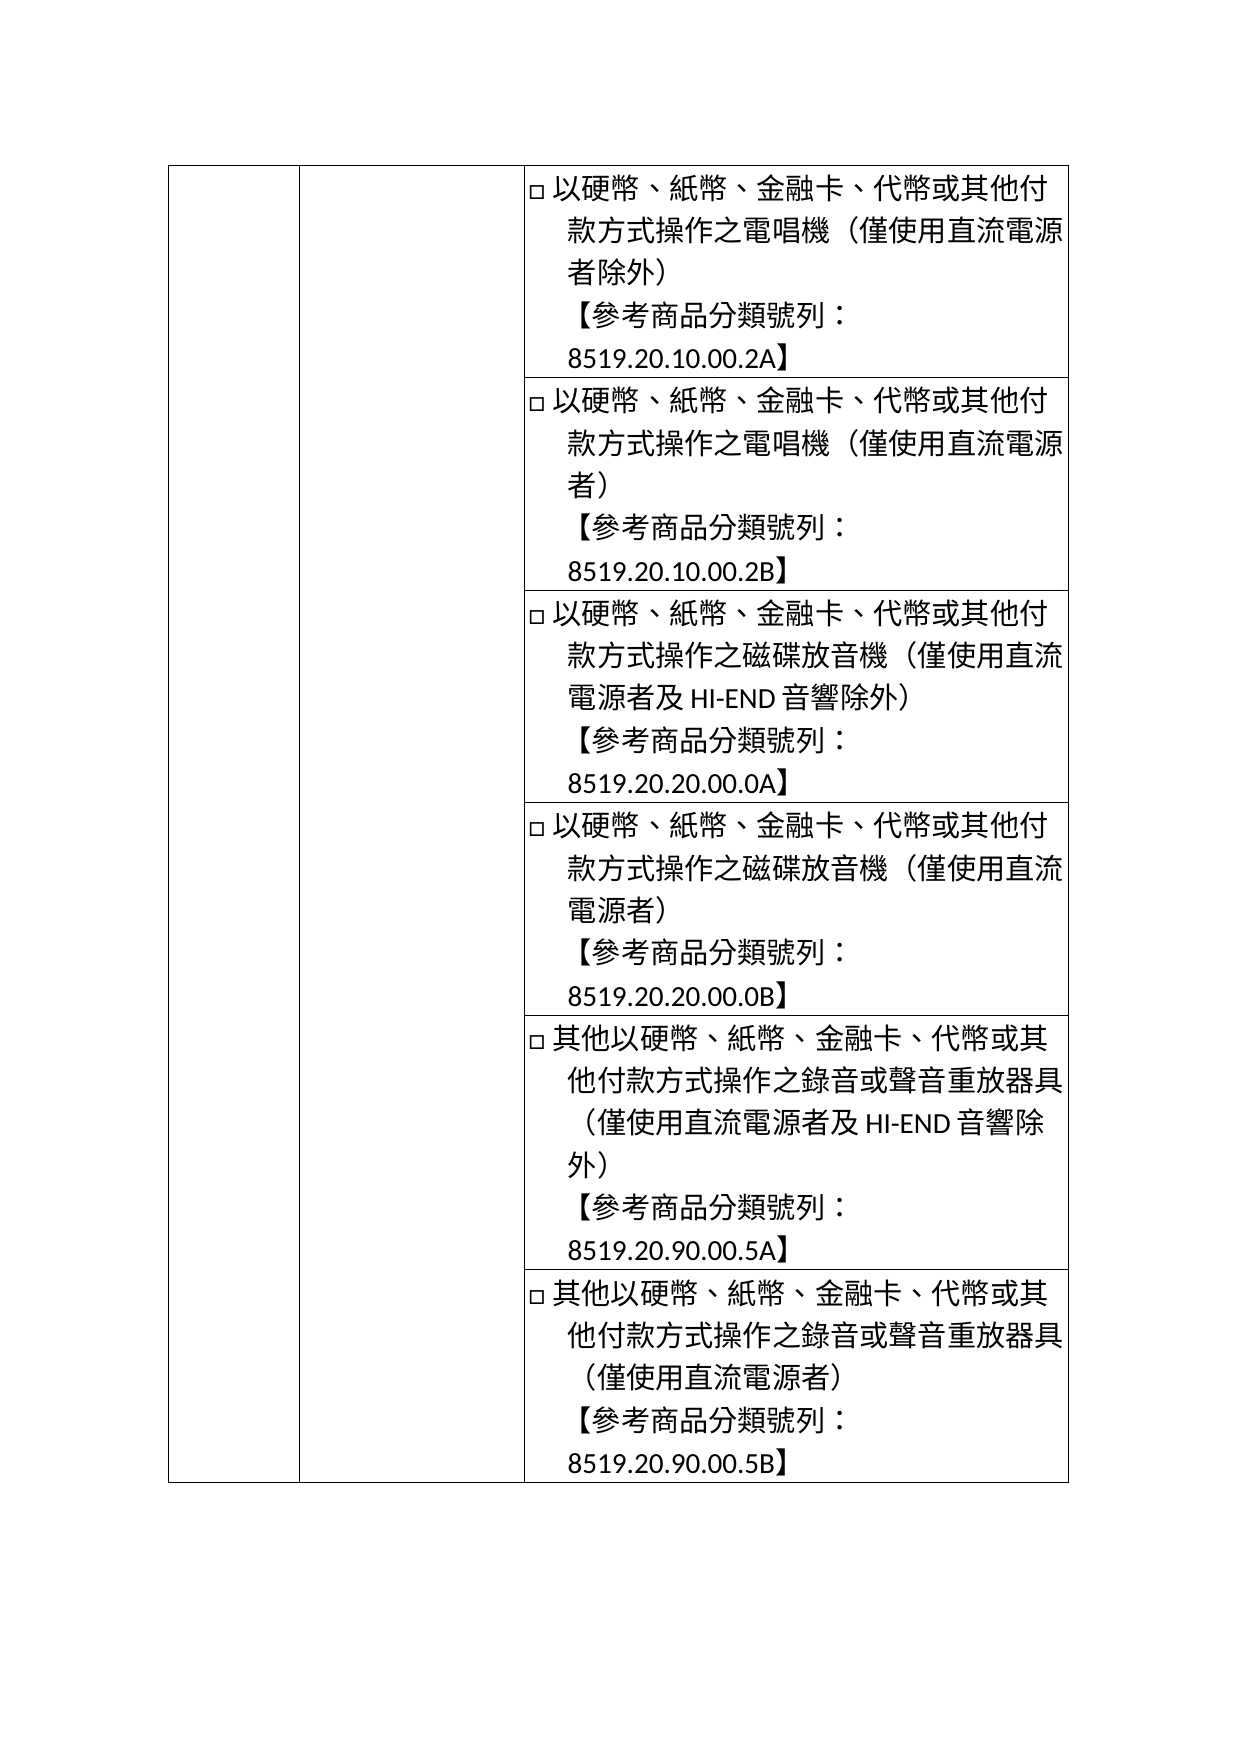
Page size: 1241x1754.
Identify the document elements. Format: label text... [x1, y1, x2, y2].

table_cell [300, 166, 524, 1482]
table_cell □ 其他以硬幣、紙幣、金融卡、代幣或其他付款方式操作之錄音或聲音重放器具（僅使用直流電源者及HI-END音響除外） 【參考商品分類號列：8519.20.90.00.5A】 [525, 1016, 1068, 1269]
table_cell □ 以硬幣、紙幣、金融卡、代幣或其他付款方式操作之磁碟放音機（僅使用直流電源者及HI-END音響除外） 【參考商品分類號列：8519.20.20.00.0A】 [525, 591, 1068, 802]
table_cell [169, 166, 299, 1482]
table_cell □ 以硬幣、紙幣、金融卡、代幣或其他付款方式操作之磁碟放音機（僅使用直流電源者） 【參考商品分類號列：8519.20.20.00.0B】 [525, 803, 1068, 1014]
table_cell □ 其他以硬幣、紙幣、金融卡、代幣或其他付款方式操作之錄音或聲音重放器具（僅使用直流電源者） 【參考商品分類號列：8519.20.90.00.5B】 [525, 1270, 1068, 1482]
table_cell □ 以硬幣、紙幣、金融卡、代幣或其他付款方式操作之電唱機（僅使用直流電源者） 【參考商品分類號列：8519.20.10.00.2B】 [525, 378, 1068, 589]
table_cell □ 以硬幣、紙幣、金融卡、代幣或其他付款方式操作之電唱機（僅使用直流電源者除外） 【參考商品分類號列：8519.20.10.00.2A】 [525, 166, 1068, 377]
